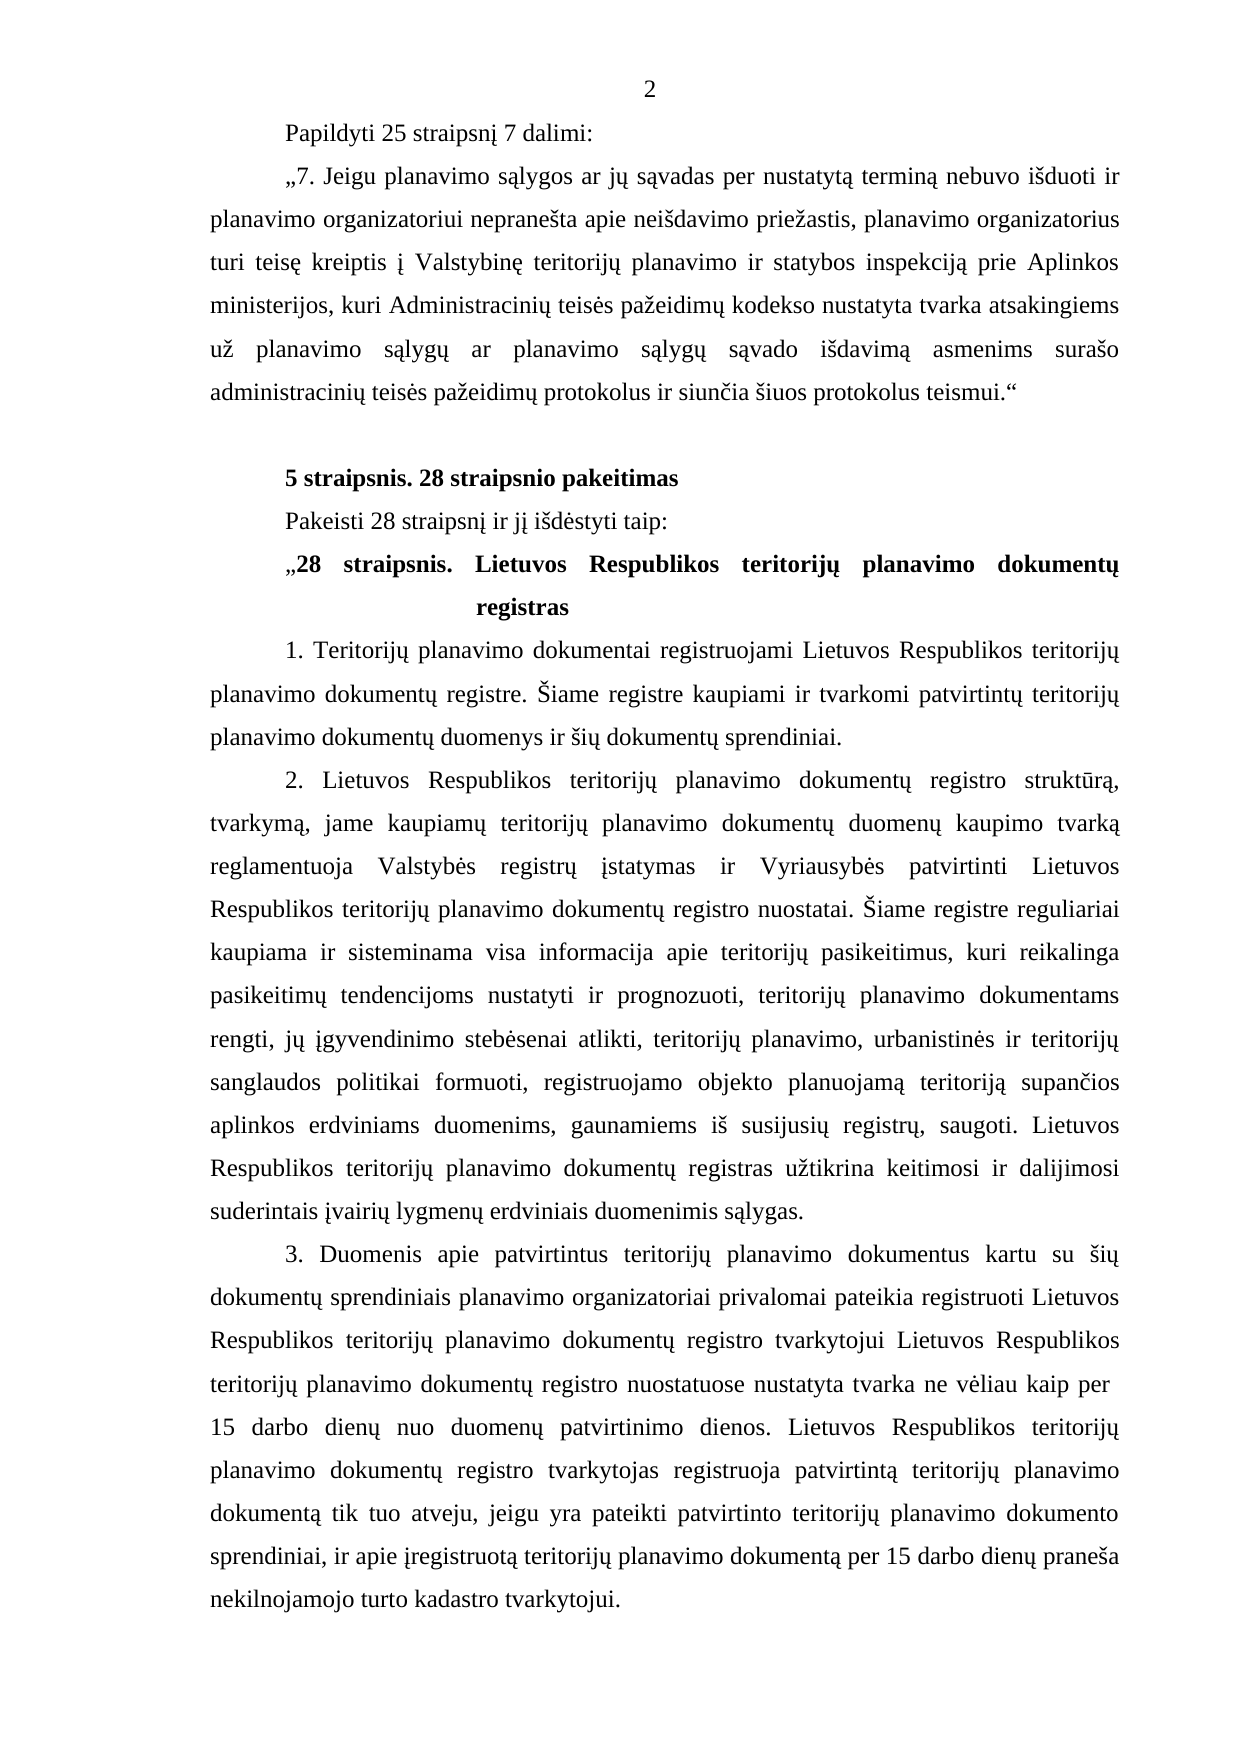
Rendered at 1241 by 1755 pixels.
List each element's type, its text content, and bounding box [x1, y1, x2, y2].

text 3. Duomenis apie patvirtintus teritorijų planavimo dokumentus kartu su šių dokumentų sprendiniais planavimo organizatoriai privalomai pateikia registruoti Lietuvos Respublikos teritorijų planavimo dokumentų registro tvarkytojui Lietuvos Respublikos teritorijų planavimo dokumentų registro nuostatuose nustatyta tvarka ne vėliau kaip per 15 darbo dienų nuo duomenų patvirtinimo dienos. Lietuvos Respublikos teritorijų planavimo dokumentų registro tvarkytojas registruoja patvirtintą teritorijų planavimo dokumentą tik tuo atveju, jeigu yra pateikti patvirtinto teritorijų planavimo dokumento sprendiniai, ir apie įregistruotą teritorijų planavimo dokumentą per 15 darbo dienų praneša nekilnojamojo turto kadastro tvarkytojui. [210, 1239, 1120, 1613]
text „7. Jeigu planavimo sąlygos ar jų sąvadas per nustatytą terminą nebuvo išduoti ir planavimo organizatoriui nepranešta apie neišdavimo priežastis, planavimo organizatorius turi teisę kreiptis į Valstybinę teritorijų planavimo ir statybos inspekciją prie Aplinkos ministerijos, kuri Administracinių teisės pažeidimų kodekso nustatyta tvarka atsakingiems už planavimo sąlygų ar planavimo sąlygų sąvado išdavimą asmenims surašo administracinių teisės pažeidimų protokolus ir siunčia šiuos protokolus teismui.“ [210, 161, 1120, 406]
text 1. Teritorijų planavimo dokumentai registruojami Lietuvos Respublikos teritorijų planavimo dokumentų registre. Šiame registre kaupiami ir tvarkomi patvirtintų teritorijų planavimo dokumentų duomenys ir šių dokumentų sprendiniai. [210, 636, 1120, 751]
text Pakeisti 28 straipsnį ir jį išdėstyti taip: [210, 506, 1120, 535]
text 5 straipsnis. 28 straipsnio pakeitimas [210, 463, 1120, 492]
text Papildyti 25 straipsnį 7 dalimi: [210, 118, 1120, 147]
text 2. Lietuvos Respublikos teritorijų planavimo dokumentų registro struktūrą, tvarkymą, jame kaupiamų teritorijų planavimo dokumentų duomenų kaupimo tvarką reglamentuoja Valstybės registrų įstatymas ir Vyriausybės patvirtinti Lietuvos Respublikos teritorijų planavimo dokumentų registro nuostatai. Šiame registre reguliariai kaupiama ir sisteminama visa informacija apie teritorijų pasikeitimus, kuri reikalinga pasikeitimų tendencijoms nustatyti ir prognozuoti, teritorijų planavimo dokumentams rengti, jų įgyvendinimo stebėsenai atlikti, teritorijų planavimo, urbanistinės ir teritorijų sanglaudos politikai formuoti, registruojamo objekto planuojamą teritoriją supančios aplinkos erdviniams duomenims, gaunamiems iš susijusių registrų, saugoti. Lietuvos Respublikos teritorijų planavimo dokumentų registras užtikrina keitimosi ir dalijimosi suderintais įvairių lygmenų erdviniais duomenimis sąlygas. [210, 765, 1120, 1225]
text „28 straipsnis. Lietuvos Respublikos teritorijų planavimo dokumentų registras [285, 549, 1120, 621]
